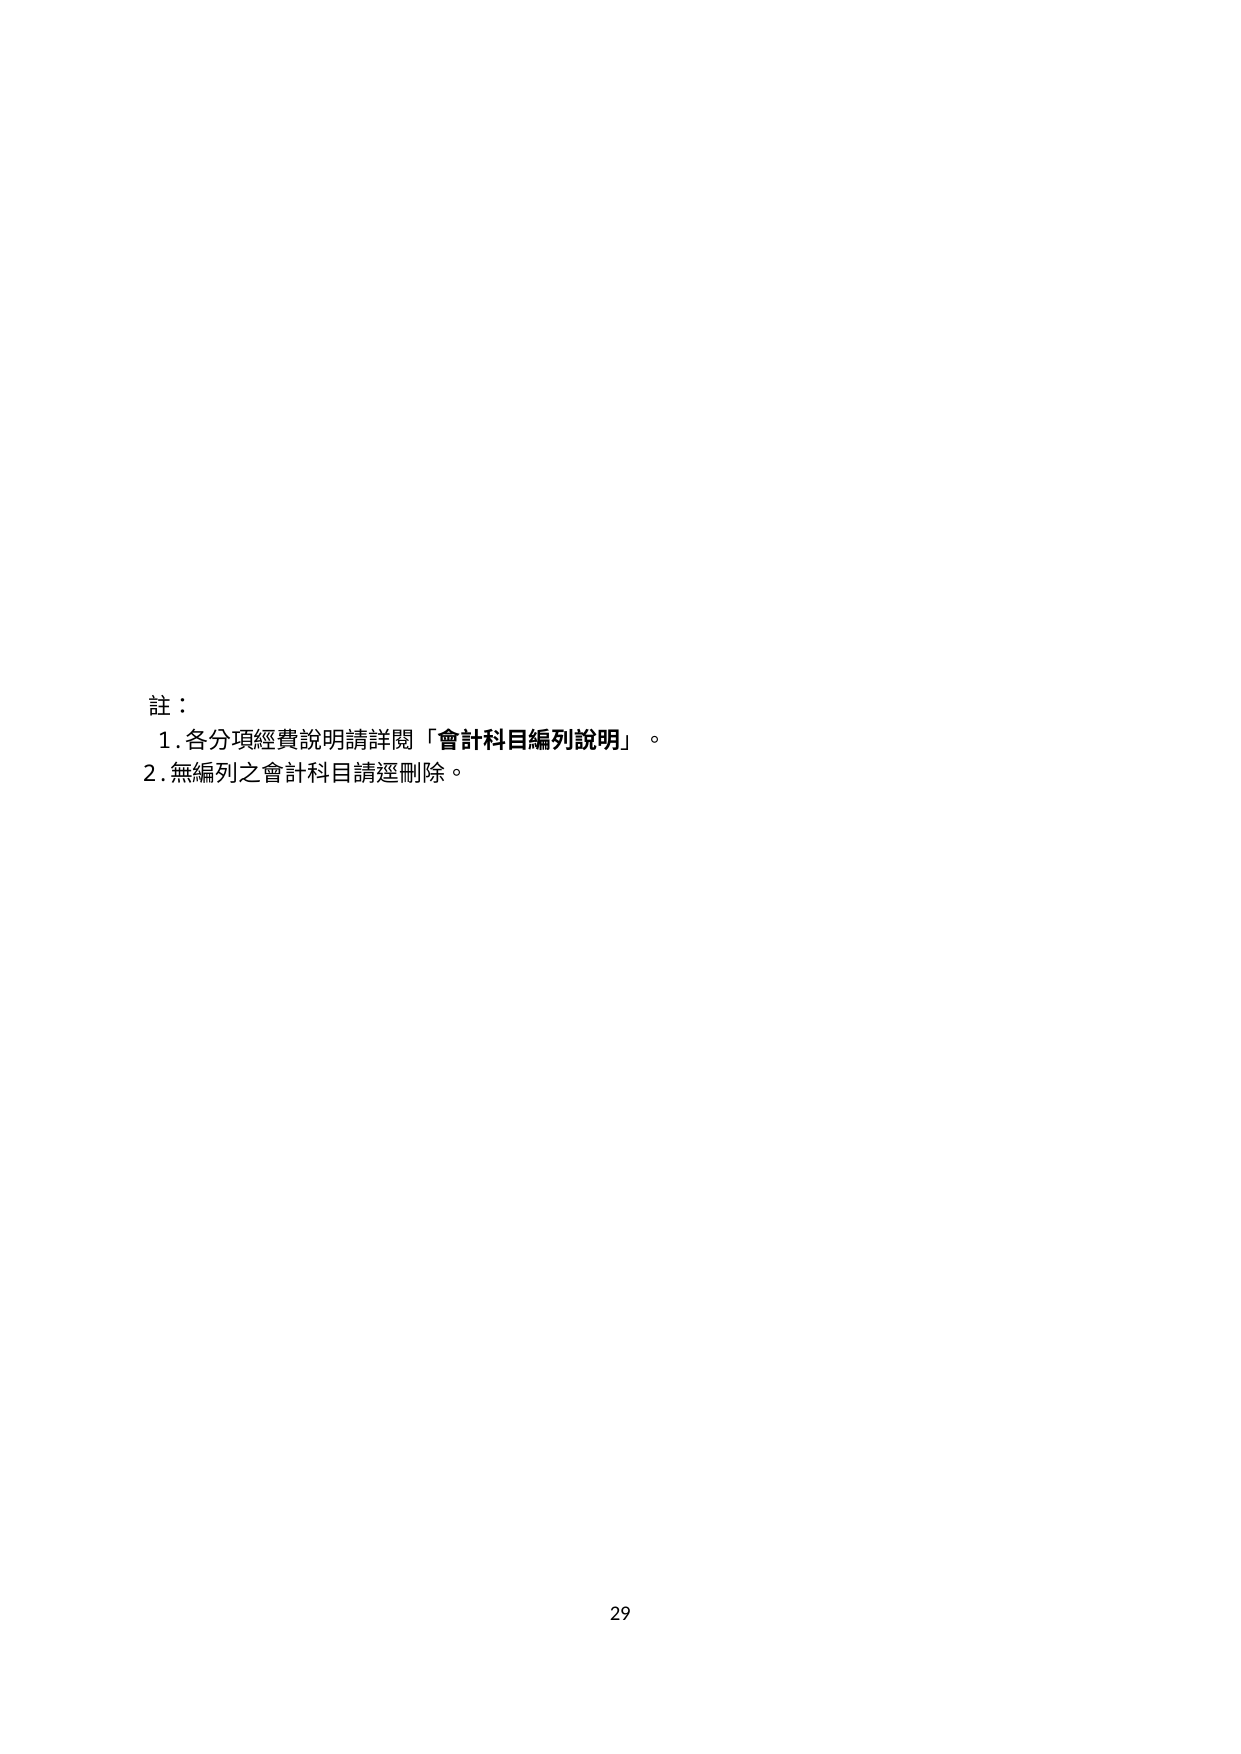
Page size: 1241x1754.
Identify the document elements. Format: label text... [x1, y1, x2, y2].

text 2.無編列之會計科目請逕刪除。 [75, 755, 1128, 789]
text 1.各分項經費說明請詳閱「會計科目編列說明」。 [75, 722, 1128, 755]
text 註： [75, 688, 1128, 722]
